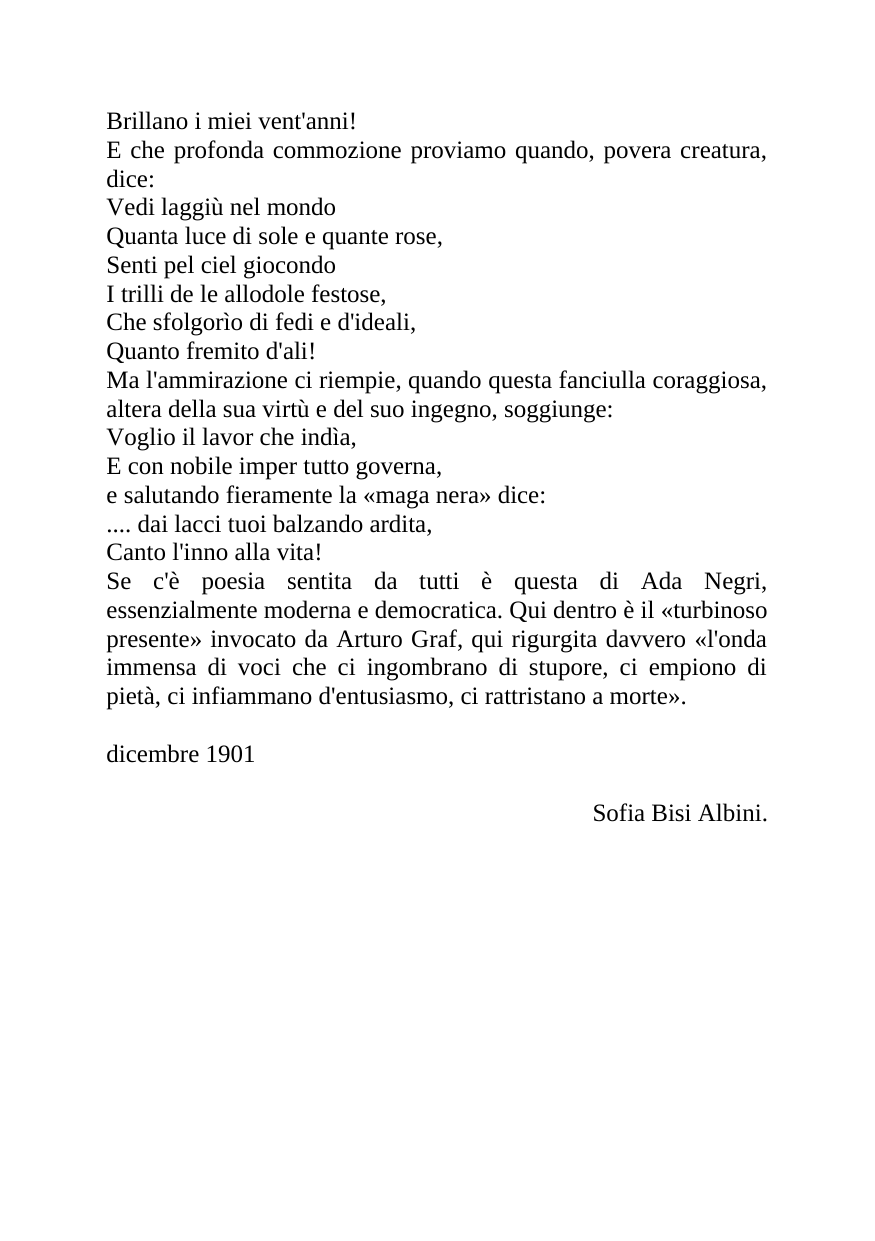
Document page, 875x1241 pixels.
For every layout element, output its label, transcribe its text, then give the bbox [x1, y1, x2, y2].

text Quanta luce di sole e quante rose, [106, 221, 768, 250]
text Che sfolgorìo di fedi e d'ideali, [106, 307, 768, 336]
text Vedi laggiù nel mondo [106, 192, 768, 221]
text Canto l'inno alla vita! [106, 537, 768, 566]
text Ma l'ammirazione ci riempie, quando questa fanciulla coraggiosa, altera della sua virtù e del suo ingegno, soggiunge: [106, 365, 768, 422]
text Se c'è poesia sentita da tutti è questa di Ada Negri, essenzialmente moderna e democratica. Qui dentro è il «turbinoso presente» invocato da Arturo Graf, qui rigurgita davvero «l'onda immensa di voci che ci ingombrano di stupore, ci empiono di pietà, ci infiammano d'entusiasmo, ci rattristano a morte». [106, 566, 768, 710]
text Quanto fremito d'ali! [106, 336, 768, 365]
text .... dai lacci tuoi balzando ardita, [106, 509, 768, 537]
text e salutando fieramente la «maga nera» dice: [106, 480, 768, 509]
text Senti pel ciel giocondo [106, 250, 768, 279]
text Brillano i miei vent'anni! [106, 106, 768, 135]
text E che profonda commozione proviamo quando, povera creatura, dice: [106, 135, 768, 192]
text dicembre 1901 [106, 739, 768, 768]
text Sofia Bisi Albini. [106, 798, 768, 826]
text E con nobile imper tutto governa, [106, 451, 768, 480]
text I trilli de le allodole festose, [106, 279, 768, 307]
text Voglio il lavor che indìa, [106, 422, 768, 451]
